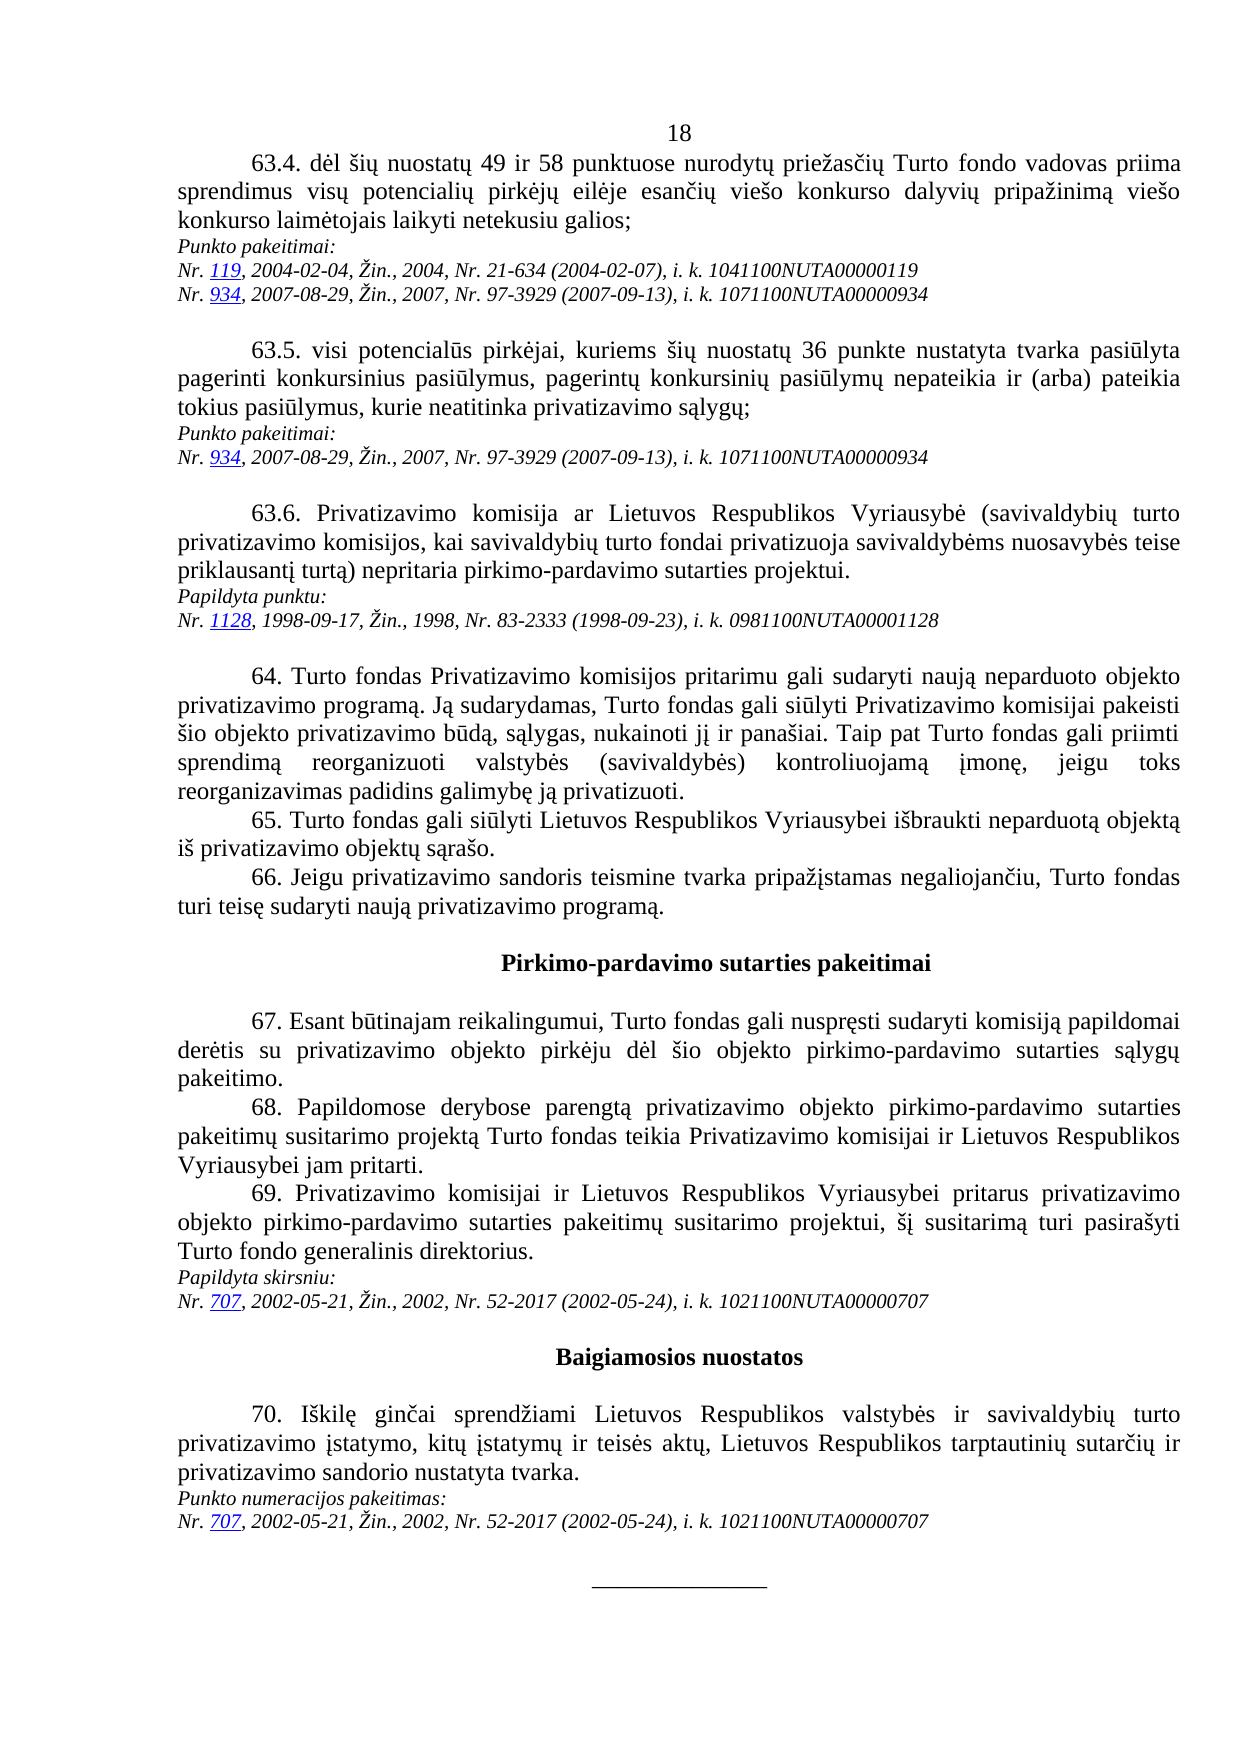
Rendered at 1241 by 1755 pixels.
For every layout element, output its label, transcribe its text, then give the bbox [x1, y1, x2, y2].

text Nr. 119, 2004-02-04, Žin., 2004, Nr. 21-634 (2004-02-07), i. k. 1041100NUTA00000119 [177, 258, 1181, 282]
text ______________ [177, 1562, 1181, 1591]
text 63.4. dėl šių nuostatų 49 ir 58 punktuose nurodytų priežasčių Turto fondo vadovas priima sprendimus visų potencialių pirkėjų eilėje esančių viešo konkurso dalyvių pripažinimą viešo konkurso laimėtojais laikyti netekusiu galios; [177, 148, 1181, 234]
text Punkto numeracijos pakeitimas: [177, 1485, 1181, 1509]
text Nr. 934, 2007-08-29, Žin., 2007, Nr. 97-3929 (2007-09-13), i. k. 1071100NUTA00000934 [177, 445, 1181, 469]
text 67. Esant būtinajam reikalingumui, Turto fondas gali nuspręsti sudaryti komisiją papildomai derėtis su privatizavimo objekto pirkėju dėl šio objekto pirkimo-pardavimo sutarties sąlygų pakeitimo. [177, 1006, 1181, 1092]
text Papildyta punktu: [177, 584, 1181, 608]
text 66. Jeigu privatizavimo sandoris teismine tvarka pripažįstamas negaliojančiu, Turto fondas turi teisę sudaryti naują privatizavimo programą. [177, 862, 1181, 920]
text 65. Turto fondas gali siūlyti Lietuvos Respublikos Vyriausybei išbraukti neparduotą objektą iš privatizavimo objektų sąrašo. [177, 805, 1181, 862]
text Punkto pakeitimai: [177, 421, 1181, 445]
text 68. Papildomose derybose parengtą privatizavimo objekto pirkimo-pardavimo sutarties pakeitimų susitarimo projektą Turto fondas teikia Privatizavimo komisijai ir Lietuvos Respublikos Vyriausybei jam pritarti. [177, 1092, 1181, 1178]
text Baigiamosios nuostatos [177, 1342, 1181, 1370]
text Nr. 934, 2007-08-29, Žin., 2007, Nr. 97-3929 (2007-09-13), i. k. 1071100NUTA00000934 [177, 282, 1181, 306]
text Nr. 707, 2002-05-21, Žin., 2002, Nr. 52-2017 (2002-05-24), i. k. 1021100NUTA00000707 [177, 1509, 1181, 1533]
text 69. Privatizavimo komisijai ir Lietuvos Respublikos Vyriausybei pritarus privatizavimo objekto pirkimo-pardavimo sutarties pakeitimų susitarimo projektui, šį susitarimą turi pasirašyti Turto fondo generalinis direktorius. [177, 1178, 1181, 1265]
text 70. Iškilę ginčai sprendžiami Lietuvos Respublikos valstybės ir savivaldybių turto privatizavimo įstatymo, kitų įstatymų ir teisės aktų, Lietuvos Respublikos tarptautinių sutarčių ir privatizavimo sandorio nustatyta tvarka. [177, 1399, 1181, 1485]
text Nr. 1128, 1998-09-17, Žin., 1998, Nr. 83-2333 (1998-09-23), i. k. 0981100NUTA00001128 [177, 608, 1181, 632]
text Nr. 707, 2002-05-21, Žin., 2002, Nr. 52-2017 (2002-05-24), i. k. 1021100NUTA00000707 [177, 1289, 1181, 1313]
text 63.6. Privatizavimo komisija ar Lietuvos Respublikos Vyriausybė (savivaldybių turto privatizavimo komisijos, kai savivaldybių turto fondai privatizuoja savivaldybėms nuosavybės teise priklausantį turtą) nepritaria pirkimo-pardavimo sutarties projektui. [177, 498, 1181, 584]
text Punkto pakeitimai: [177, 234, 1181, 258]
text 64. Turto fondas Privatizavimo komisijos pritarimu gali sudaryti naują neparduoto objekto privatizavimo programą. Ją sudarydamas, Turto fondas gali siūlyti Privatizavimo komisijai pakeisti šio objekto privatizavimo būdą, sąlygas, nukainoti jį ir panašiai. Taip pat Turto fondas gali priimti sprendimą reorganizuoti valstybės (savivaldybės) kontroliuojamą įmonę, jeigu toks reorganizavimas padidins galimybę ją privatizuoti. [177, 661, 1181, 805]
text Papildyta skirsniu: [177, 1265, 1181, 1289]
text Pirkimo-pardavimo sutarties pakeitimai [177, 948, 1181, 977]
text 63.5. visi potencialūs pirkėjai, kuriems šių nuostatų 36 punkte nustatyta tvarka pasiūlyta pagerinti konkursinius pasiūlymus, pagerintų konkursinių pasiūlymų nepateikia ir (arba) pateikia tokius pasiūlymus, kurie neatitinka privatizavimo sąlygų; [177, 335, 1181, 421]
